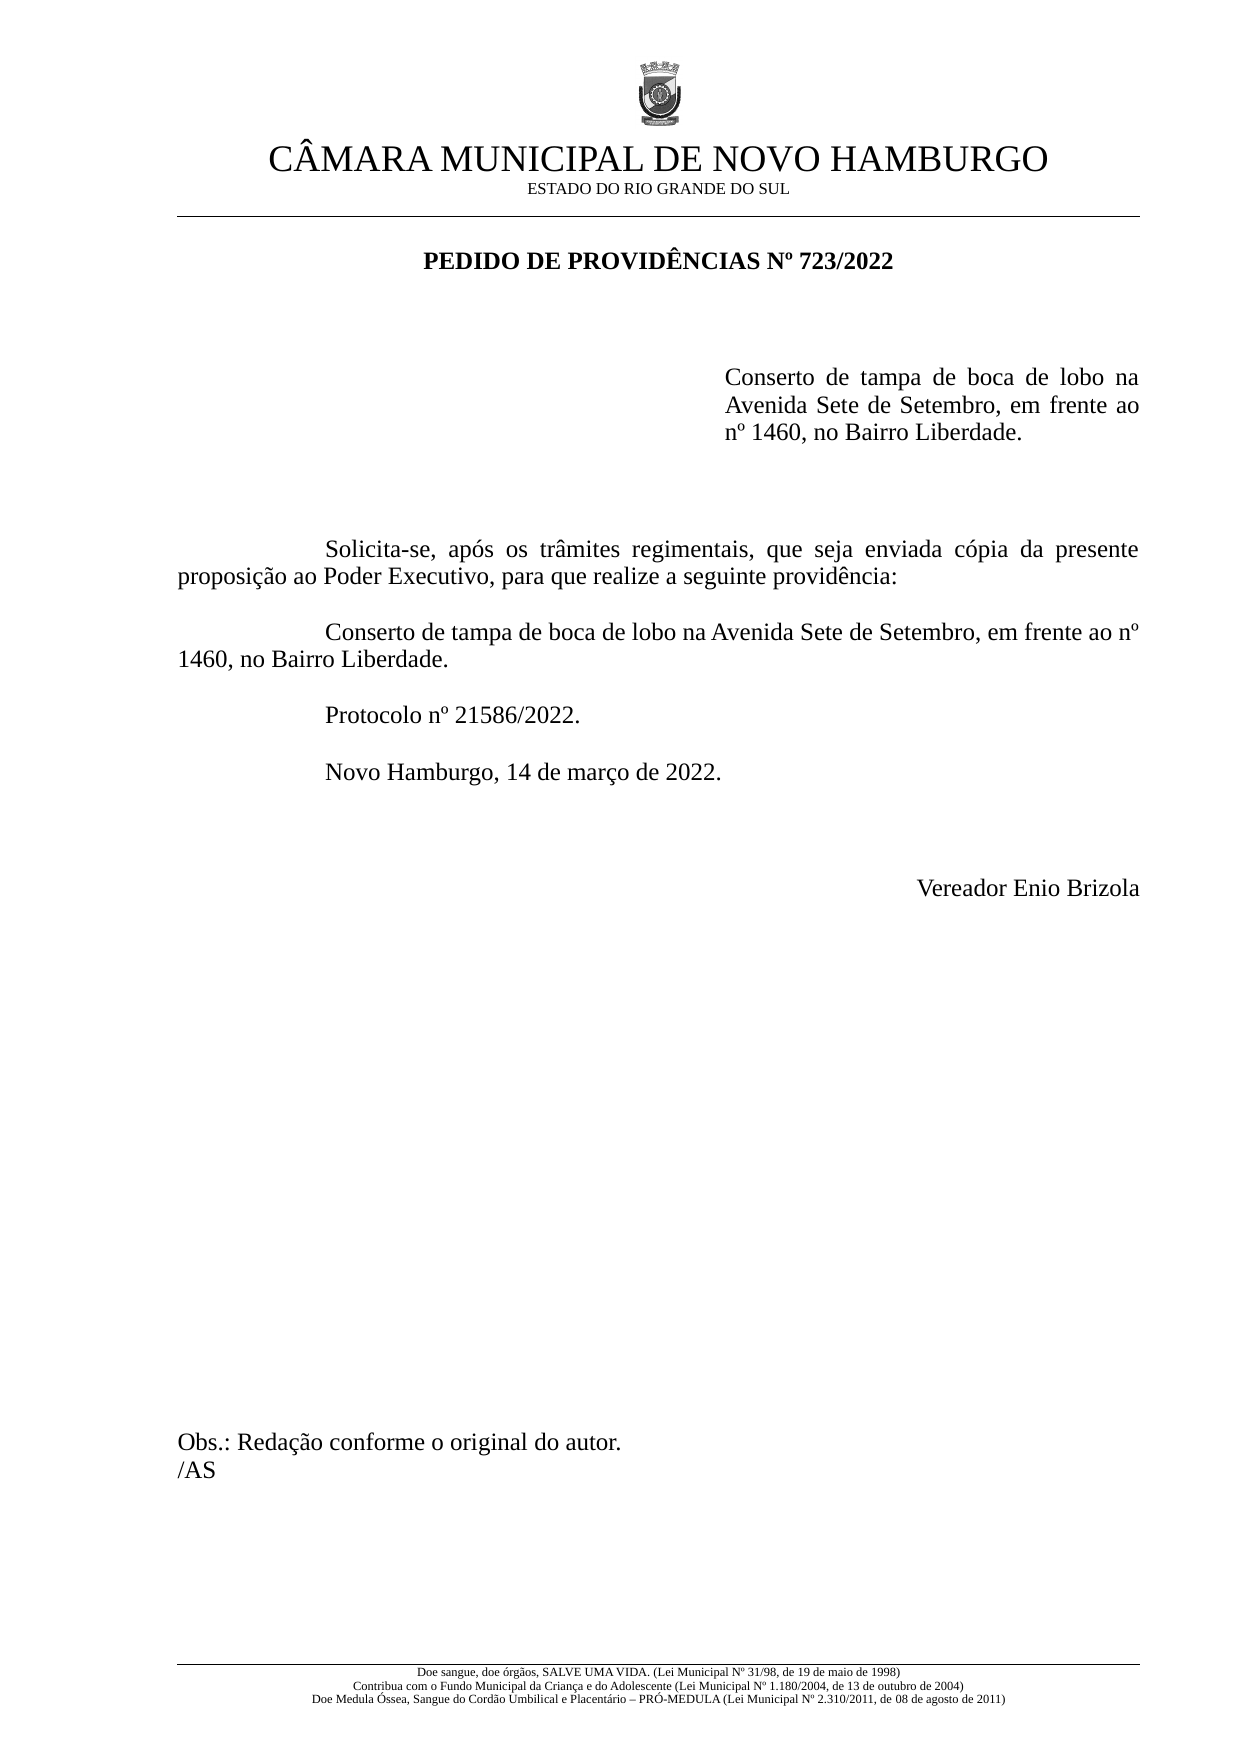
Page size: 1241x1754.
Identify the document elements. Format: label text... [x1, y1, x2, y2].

text PEDIDO DE PROVIDÊNCIAS Nº 723/2022 [177, 247, 1140, 274]
text Novo Hamburgo, 14 de março de 2022. [177, 758, 1140, 786]
list Conserto de tampa de boca de lobo na Avenida Sete de Setembro, em frente ao nº 1460, no Bairro Liberdade. [687, 363, 1140, 446]
text Obs.: Redação conforme o original do autor. [177, 1428, 1140, 1456]
text /AS [177, 1456, 1140, 1484]
text Solicita-se, após os trâmites regimentais, que seja enviada cópia da presente proposição ao Poder Executivo, para que realize a seguinte providência: [177, 535, 1140, 590]
text Conserto de tampa de boca de lobo na Avenida Sete de Setembro, em frente ao nº 1460, no Bairro Liberdade. [177, 618, 1140, 673]
text Protocolo nº 21586/2022. [177, 701, 1140, 729]
text Vereador Enio Brizola [649, 874, 1140, 902]
